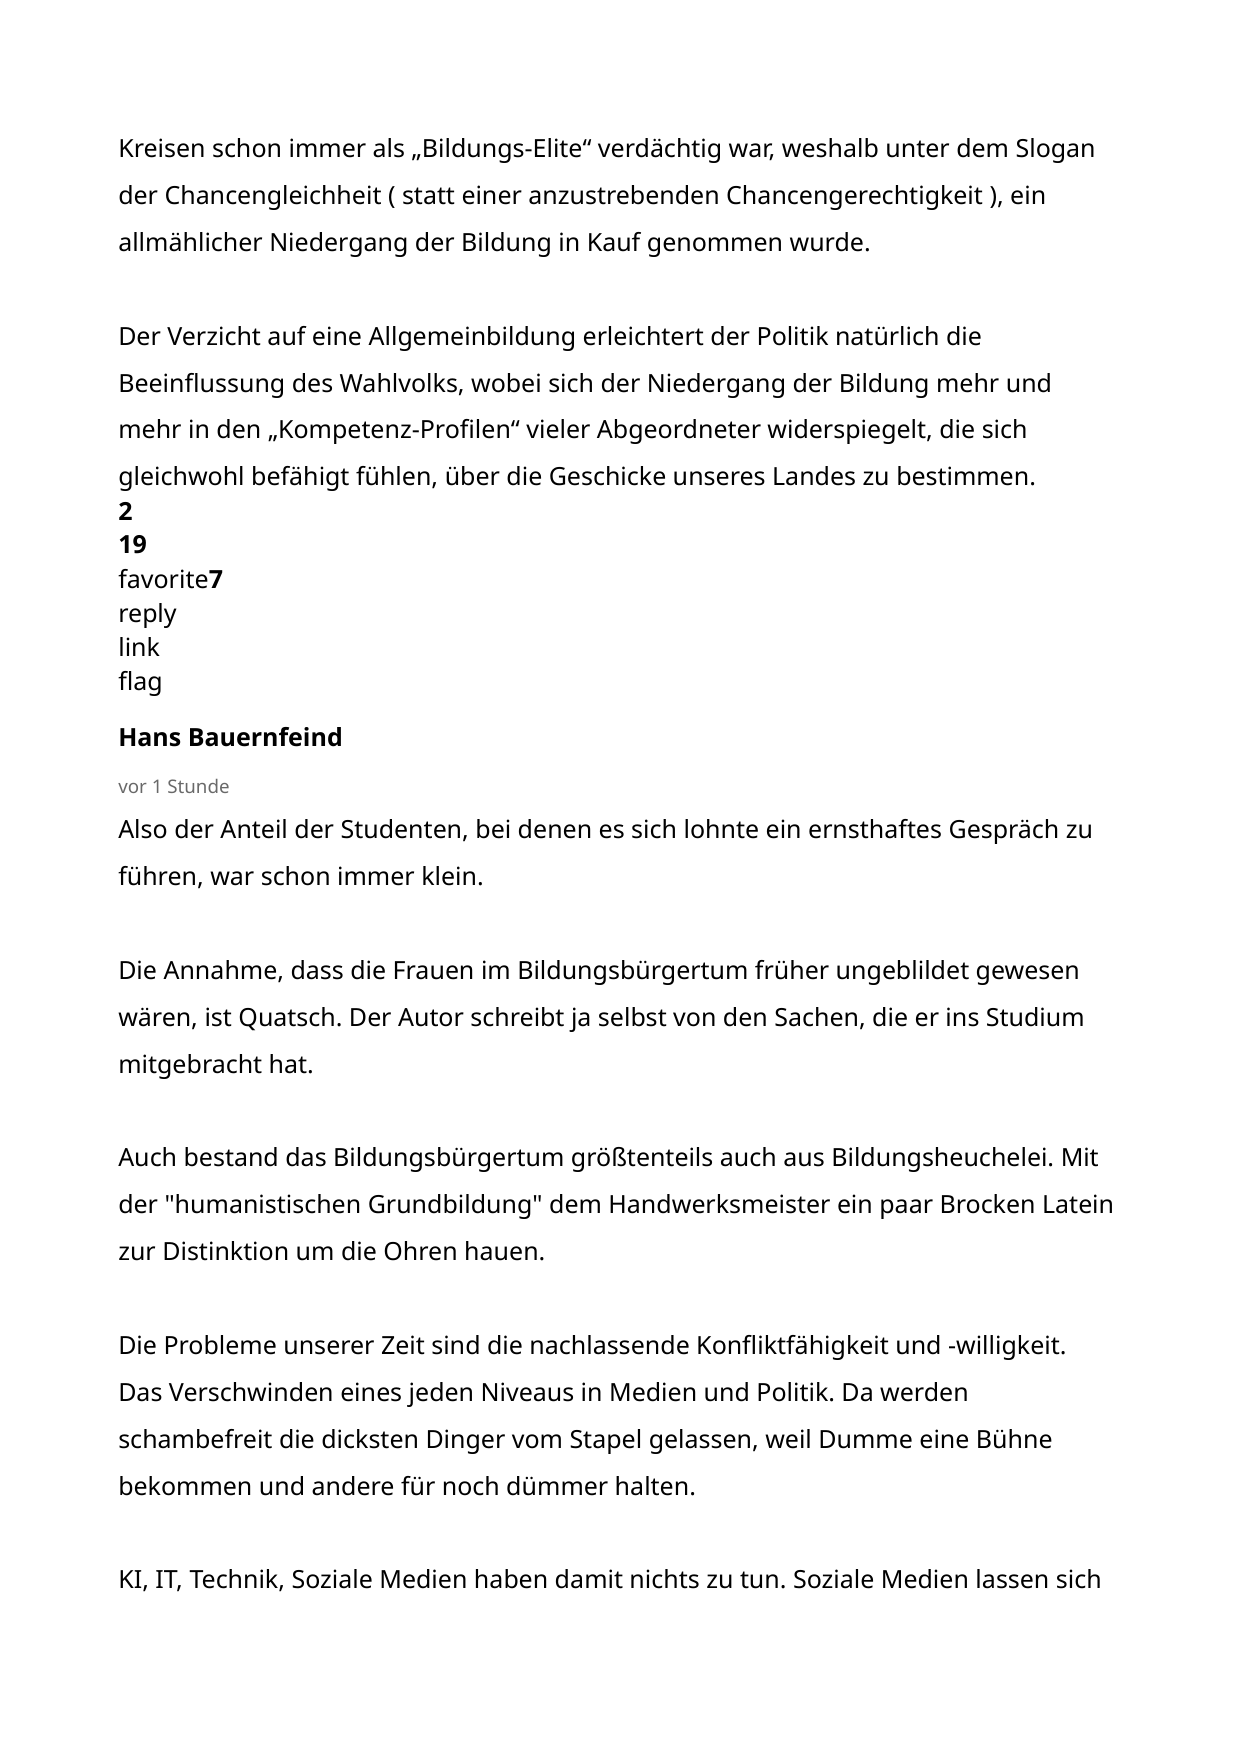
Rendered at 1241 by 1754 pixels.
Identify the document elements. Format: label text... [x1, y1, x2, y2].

text link [118, 629, 1122, 663]
text Hans Bauernfeind [118, 713, 1114, 754]
text 2 [118, 493, 1122, 527]
text reply [118, 595, 1122, 629]
text 19 [118, 527, 1122, 561]
text flag [118, 663, 1122, 697]
text favorite7 [118, 561, 1122, 595]
text Kreisen schon immer als „Bildungs-Elite“ verdächtig war, weshalb unter dem Slogan der Chancengleichheit ( statt einer anzustrebenden Chancengerechtigkeit ), ein allmählicher Niedergang der Bildung in Kauf genommen wurde. Der Verzicht auf eine Allgemeinbildung erleichtert der Politik natürlich die Beeinflussung des Wahlvolks, wobei sich der Niedergang der Bildung mehr und mehr in den „Kompetenz-Profilen“ vieler Abgeordneter widerspiegelt, die sich gleichwohl befähigt fühlen, über die Geschicke unseres Landes zu bestimmen. [118, 118, 1122, 493]
text vor 1 Stunde [118, 769, 1122, 799]
text Also der Anteil der Studenten, bei denen es sich lohnte ein ernsthaftes Gespräch zu führen, war schon immer klein. Die Annahme, dass die Frauen im Bildungsbürgertum früher ungeblildet gewesen wären, ist Quatsch. Der Autor schreibt ja selbst von den Sachen, die er ins Studium mitgebracht hat. Auch bestand das Bildungsbürgertum größtenteils auch aus Bildungsheuchelei. Mit der "humanistischen Grundbildung" dem Handwerksmeister ein paar Brocken Latein zur Distinktion um die Ohren hauen. Die Probleme unserer Zeit sind die nachlassende Konfliktfähigkeit und -willigkeit. Das Verschwinden eines jeden Niveaus in Medien und Politik. Da werden schambefreit die dicksten Dinger vom Stapel gelassen, weil Dumme eine Bühne bekommen und andere für noch dümmer halten. KI, IT, Technik, Soziale Medien haben damit nichts zu tun. Soziale Medien lassen sich [118, 799, 1122, 1596]
